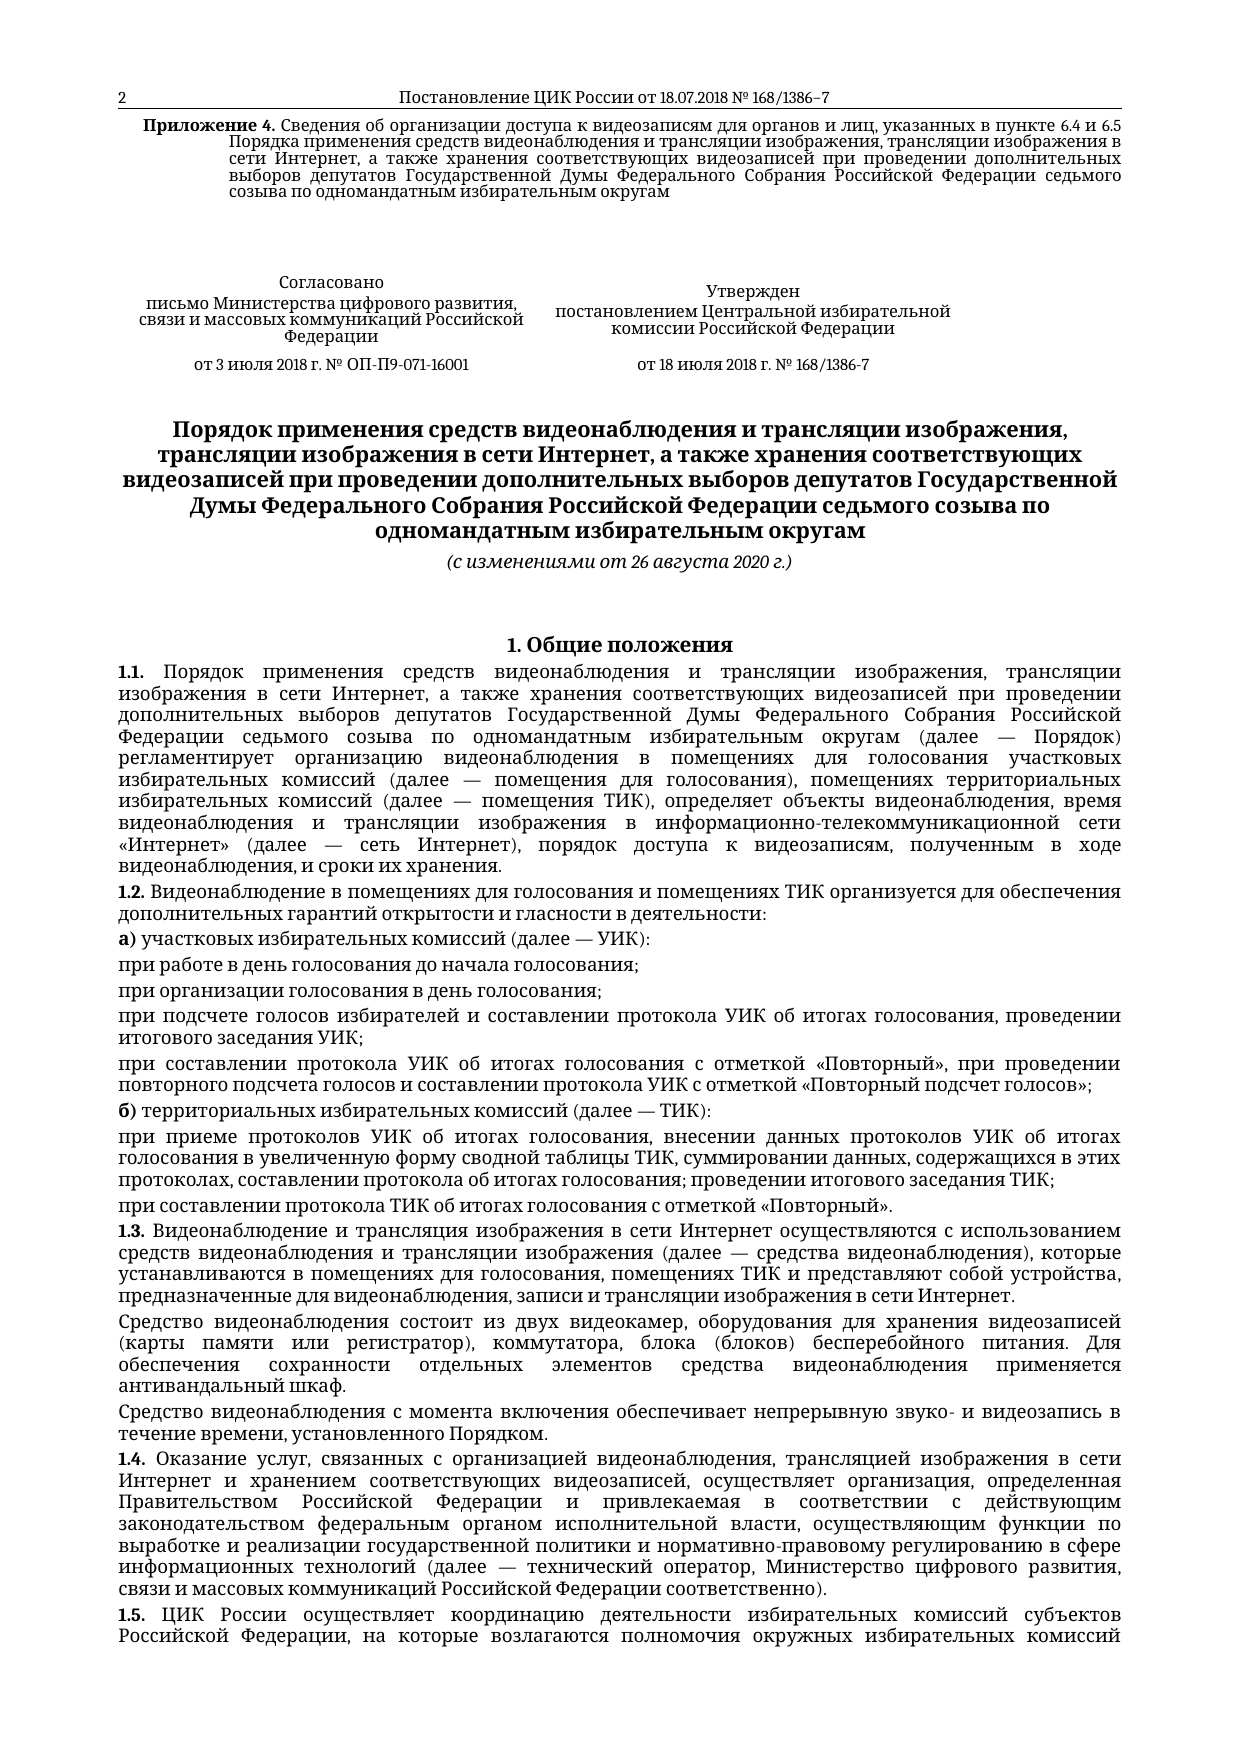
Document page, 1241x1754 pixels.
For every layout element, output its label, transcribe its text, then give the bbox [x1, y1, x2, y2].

text 1.3. Видеонаблюдение и трансляция изображения в сети Интернет осуществляются с использованием средств видеонаблюдения и трансляции изображения (далее — средства видеонаблюдения), которые устанавливаются в помещениях для голосования, помещениях ТИК и представляют собой устройства, предназначенные для видеонаблюдения, записи и трансляции изображения в сети Интернет. [118, 1221, 1122, 1307]
subtitle Порядок применения средств видеонаблюдения и трансляции изображения, трансляции изображения в сети Интернет, а также хранения соответствующих видеозаписей при проведении дополнительных выборов депутатов Государственной Думы Федерального Собрания Российской Федерации седьмого созыва по одномандатным избирательным округам [118, 418, 1122, 544]
text а) участковых избирательных комиссий (далее — УИК): [118, 929, 1122, 950]
text при работе в день голосования до начала голосования; [118, 954, 1122, 976]
text Средство видеонаблюдения с момента включения обеспечивает непрерывную звуко- и видеозапись в течение времени, установленного Порядком. [118, 1402, 1122, 1445]
text 1.5. ЦИК России осуществляет координацию деятельности избирательных комиссий субъектов Российской Федерации, на которые возлагаются полномочия окружных избирательных комиссий [118, 1604, 1122, 1647]
text при составлении протокола ТИК об итогах голосования с отметкой «Повторный». [118, 1195, 1122, 1217]
text Средство видеонаблюдения состоит из двух видеокамер, оборудования для хранения видеозаписей (карты памяти или регистратор), коммутатора, блока (блоков) бесперебойного питания. Для обеспечения сохранности отдельных элементов средства видеонаблюдения применяется антивандальный шкаф. [118, 1311, 1122, 1397]
text 1.4. Оказание услуг, связанных с организацией видеонаблюдения, трансляцией изображения в сети Интернет и хранением соответствующих видеозаписей, осуществляет организация, определенная Правительством Российской Федерации и привлекаемая в соответствии с действующим законодательством федеральным органом исполнительной власти, осуществляющим функции по выработке и реализации государственной политики и нормативно-правовому регулированию в сфере информационных технологий (далее — технический оператор, Министерство цифрового развития, связи и массовых коммуникаций Российской Федерации соответственно). [118, 1449, 1122, 1600]
text б) территориальных избирательных комиссий (далее — ТИК): [118, 1101, 1122, 1122]
table_header Утвержден постановлением Центральной избирательной комиссии Российской Федерации [544, 272, 962, 354]
text (с изменениями от 26 августа 2020 г.) [130, 554, 1110, 573]
text при подсчете голосов избирателей и составлении протокола УИК об итогах голосования, проведении итогового заседания УИК; [118, 1006, 1122, 1049]
table_header Согласовано письмо Министерства цифрового развития, связи и массовых коммуникаций Российской Федерации [118, 272, 544, 354]
text 1.2. Видеонаблюдение в помещениях для голосования и помещениях ТИК организуется для обеспечения дополнительных гарантий открытости и гласности в деятельности: [118, 881, 1122, 924]
table_cell от 3 июля 2018 г. № ОП-П9-071-16001 [118, 354, 544, 381]
text при составлении протокола УИК об итогах голосования с отметкой «Повторный», при проведении повторного подсчета голосов и составлении протокола УИК с отметкой «Повторный подсчет голосов»; [118, 1053, 1122, 1096]
table_cell от 18 июля 2018 г. № 168/1386-7 [544, 354, 962, 381]
text 1.1. Порядок применения средств видеонаблюдения и трансляции изображения, трансляции изображения в сети Интернет, а также хранения соответствующих видеозаписей при проведении дополнительных выборов депутатов Государственной Думы Федерального Собрания Российской Федерации седьмого созыва по одномандатным избирательным округам (далее — Порядок) регламентирует организацию видеонаблюдения в помещениях для голосования участковых избирательных комиссий (далее — помещения для голосования), помещениях территориальных избирательных комиссий (далее — помещения ТИК), определяет объекты видеонаблюдения, время видеонаблюдения и трансляции изображения в информационно-телекоммуникационной сети «Интернет» (далее — сеть Интернет), порядок доступа к видеозаписям, полученным в ходе видеонаблюдения, и сроки их хранения. [118, 662, 1122, 877]
text при организации голосования в день голосования; [118, 980, 1122, 1002]
text Приложение 4. Сведения об организации доступа к видеозаписям для органов и лиц, указанных в пункте 6.4 и 6.5 Порядка применения средств видеонаблюдения и трансляции изображения, трансляции изображения в сети Интернет, а также хранения соответствующих видеозаписей при проведении дополнительных выборов депутатов Государственной Думы Федерального Собрания Российской Федерации седьмого созыва по одномандатным избирательным округам [143, 118, 1122, 201]
text при приеме протоколов УИК об итогах голосования, внесении данных протоколов УИК об итогах голосования в увеличенную форму сводной таблицы ТИК, суммировании данных, содержащихся в этих протоколах, составлении протокола об итогах голосования; проведении итогового заседания ТИК; [118, 1126, 1122, 1191]
subtitle 1. Общие положения [118, 633, 1122, 657]
